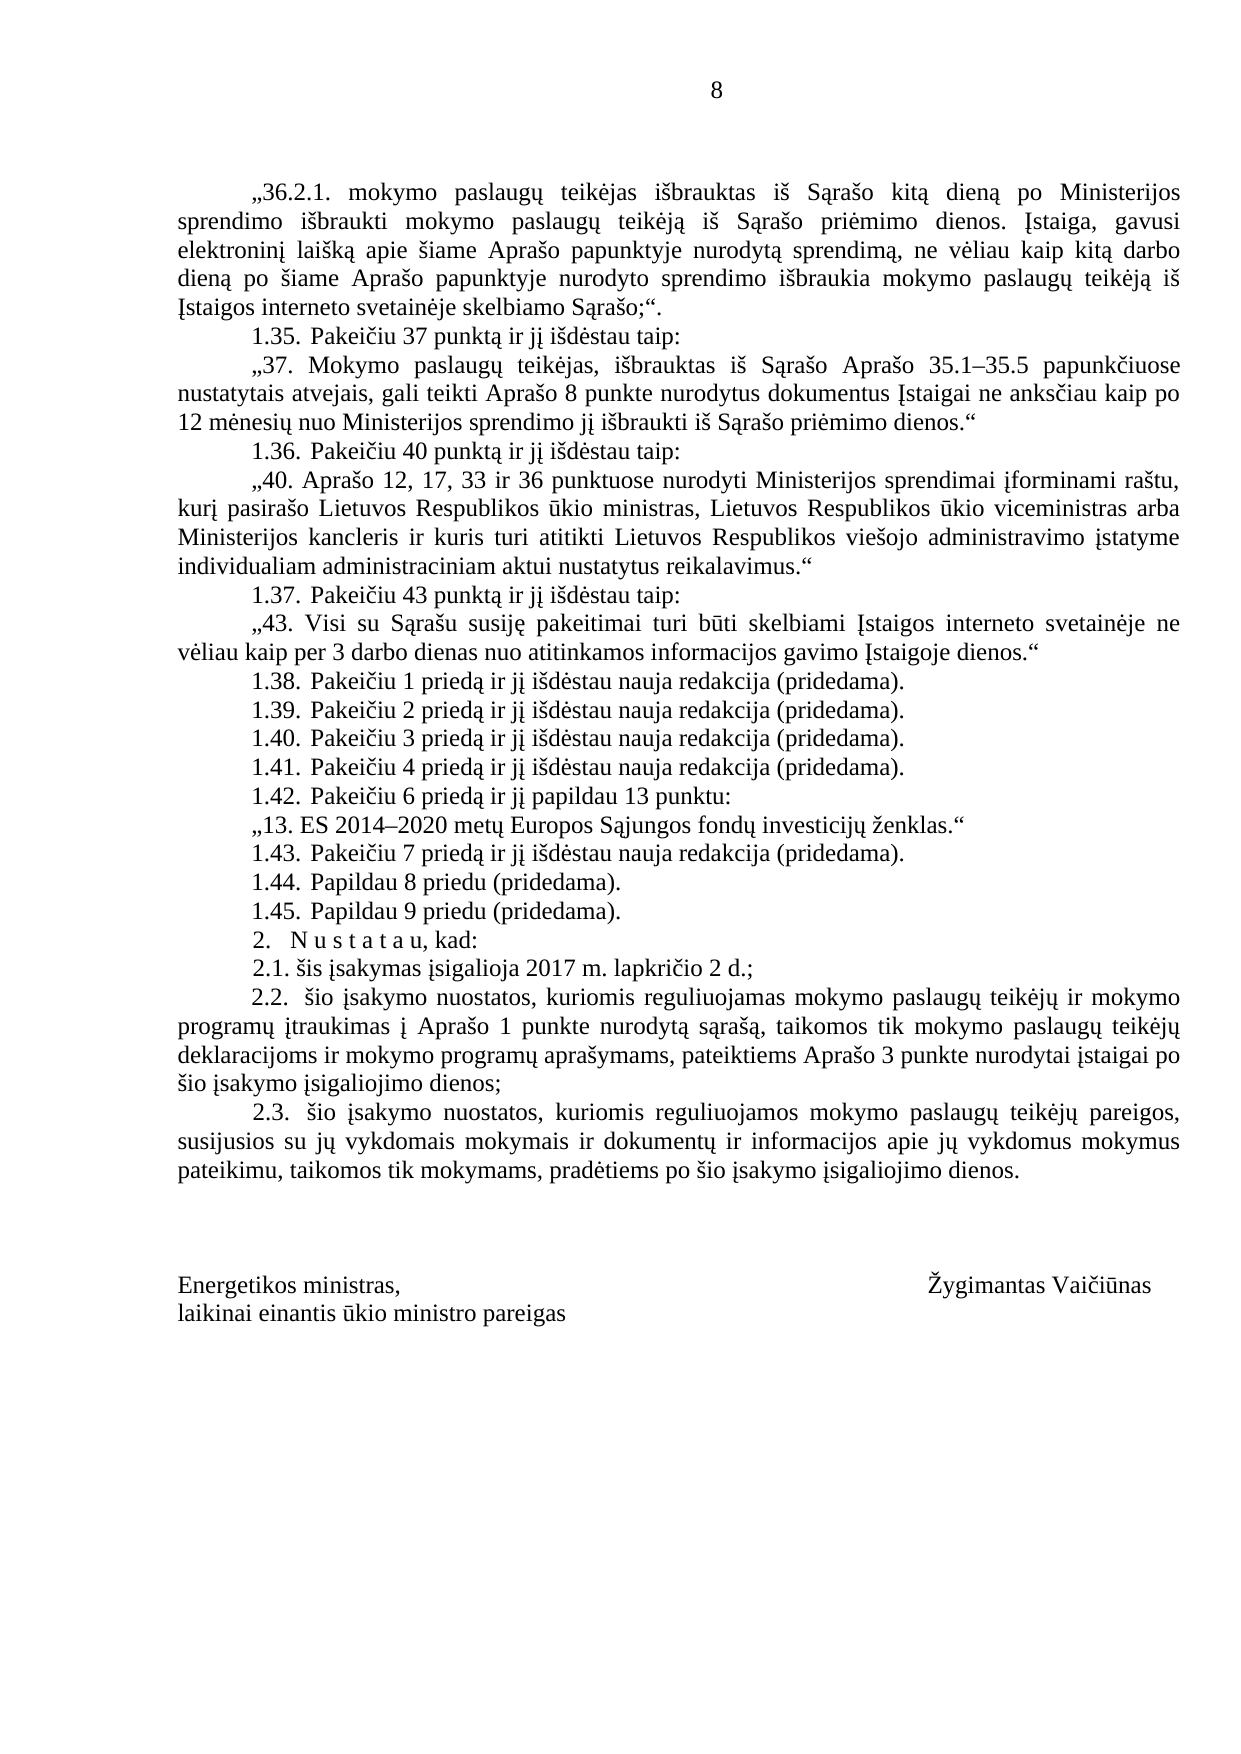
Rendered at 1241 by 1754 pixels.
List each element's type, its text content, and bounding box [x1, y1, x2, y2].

text 1.40. Pakeičiu 3 priedą ir jį išdėstau nauja redakcija (pridedama). [251, 723, 1181, 752]
text 1.36. Pakeičiu 40 punktą ir jį išdėstau taip: [251, 436, 1181, 465]
text 2.1. šis įsakymas įsigalioja 2017 m. lapkričio 2 d.; [177, 953, 1181, 982]
text 2.3. šio įsakymo nuostatos, kuriomis reguliuojamos mokymo paslaugų teikėjų pareigos, susijusios su jų vykdomais mokymais ir dokumentų ir informacijos apie jų vykdomus mokymus pateikimu, taikomos tik mokymams, pradėtiems po šio įsakymo įsigaliojimo dienos. [177, 1097, 1181, 1183]
text „13. ES 2014–2020 metų Europos Sąjungos fondų investicijų ženklas.“ [251, 810, 1181, 838]
text 2.2. šio įsakymo nuostatos, kuriomis reguliuojamas mokymo paslaugų teikėjų ir mokymo programų įtraukimas į Aprašo 1 punkte nurodytą sąrašą, taikomos tik mokymo paslaugų teikėjų deklaracijoms ir mokymo programų aprašymams, pateiktiems Aprašo 3 punkte nurodytai įstaigai po šio įsakymo įsigaliojimo dienos; [177, 982, 1181, 1097]
text 1.38. Pakeičiu 1 priedą ir jį išdėstau nauja redakcija (pridedama). [251, 666, 1181, 695]
text 1.39. Pakeičiu 2 priedą ir jį išdėstau nauja redakcija (pridedama). [251, 695, 1181, 723]
text Energetikos ministras, Žygimantas Vaičiūnas [177, 1270, 1181, 1298]
text 2. N u s t a t a u, kad: [252, 925, 1181, 953]
text „40. Aprašo 12, 17, 33 ir 36 punktuose nurodyti Ministerijos sprendimai įforminami raštu, kurį pasirašo Lietuvos Respublikos ūkio ministras, Lietuvos Respublikos ūkio viceministras arba Ministerijos kancleris ir kuris turi atitikti Lietuvos Respublikos viešojo administravimo įstatyme individualiam administraciniam aktui nustatytus reikalavimus.“ [177, 465, 1181, 580]
text „36.2.1. mokymo paslaugų teikėjas išbrauktas iš Sąrašo kitą dieną po Ministerijos sprendimo išbraukti mokymo paslaugų teikėją iš Sąrašo priėmimo dienos. Įstaiga, gavusi elektroninį laišką apie šiame Aprašo papunktyje nurodytą sprendimą, ne vėliau kaip kitą darbo dieną po šiame Aprašo papunktyje nurodyto sprendimo išbraukia mokymo paslaugų teikėją iš Įstaigos interneto svetainėje skelbiamo Sąrašo;“. [177, 177, 1181, 321]
text 1.35. Pakeičiu 37 punktą ir jį išdėstau taip: [251, 321, 1181, 350]
text 1.43. Pakeičiu 7 priedą ir jį išdėstau nauja redakcija (pridedama). [251, 838, 1181, 867]
text 1.44. Papildau 8 priedu (pridedama). [251, 867, 1181, 896]
text 1.42. Pakeičiu 6 priedą ir jį papildau 13 punktu: [251, 781, 1181, 810]
text 1.37. Pakeičiu 43 punktą ir jį išdėstau taip: [251, 580, 1181, 608]
text laikinai einantis ūkio ministro pareigas [177, 1298, 1181, 1327]
text 1.45. Papildau 9 priedu (pridedama). [251, 896, 1181, 925]
text 1.41. Pakeičiu 4 priedą ir jį išdėstau nauja redakcija (pridedama). [251, 752, 1181, 781]
text „37. Mokymo paslaugų teikėjas, išbrauktas iš Sąrašo Aprašo 35.1–35.5 papunkčiuose nustatytais atvejais, gali teikti Aprašo 8 punkte nurodytus dokumentus Įstaigai ne anksčiau kaip po 12 mėnesių nuo Ministerijos sprendimo jį išbraukti iš Sąrašo priėmimo dienos.“ [177, 350, 1181, 436]
text „43. Visi su Sąrašu susiję pakeitimai turi būti skelbiami Įstaigos interneto svetainėje ne vėliau kaip per 3 darbo dienas nuo atitinkamos informacijos gavimo Įstaigoje dienos.“ [177, 608, 1181, 666]
